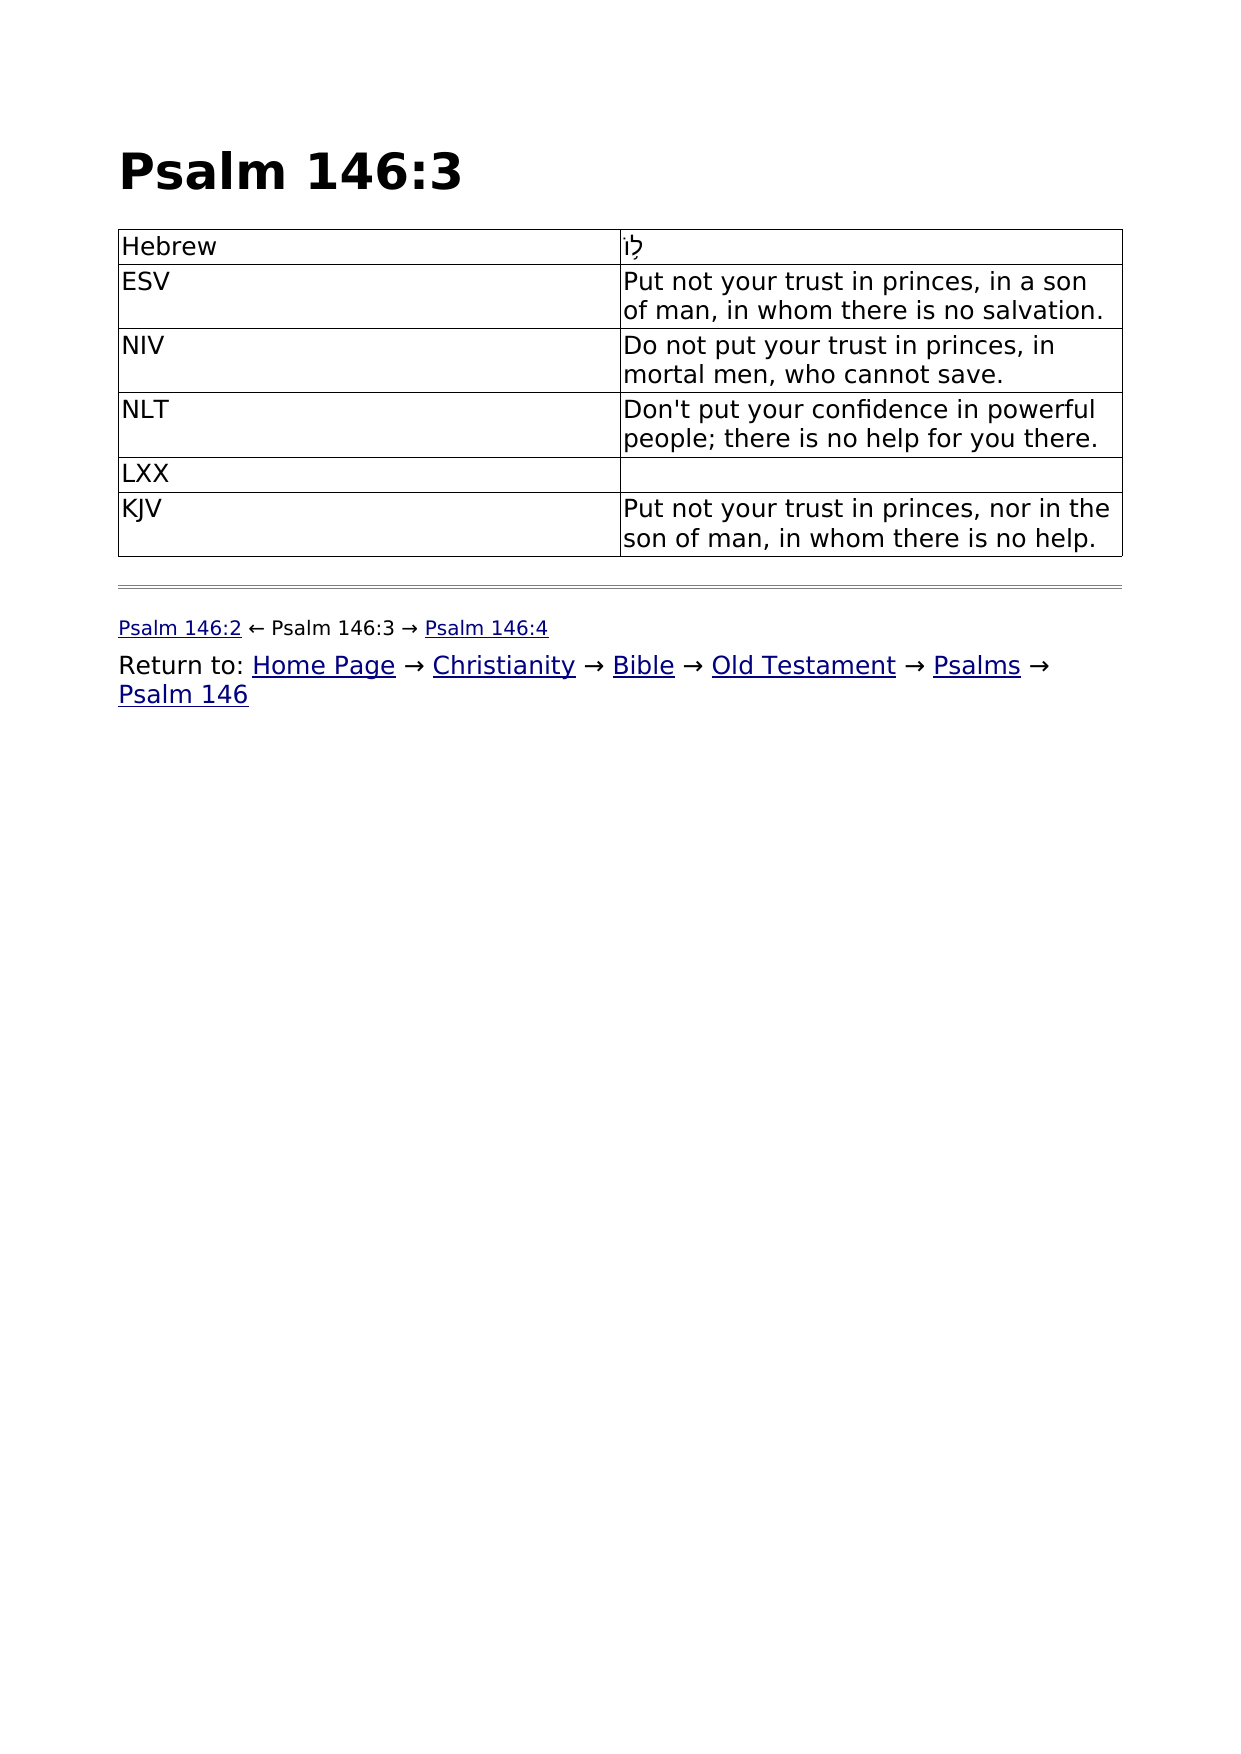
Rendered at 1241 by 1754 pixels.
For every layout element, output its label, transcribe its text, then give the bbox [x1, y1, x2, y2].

table_cell LXX [119, 458, 620, 492]
table_cell ESV [119, 265, 620, 328]
table_cell Put not your trust in princes, in a son of man, in whom there is no salvation. [621, 265, 1122, 328]
table_header ל֥וֹ [621, 230, 1122, 264]
text Psalm 146:2 ← Psalm 146:3 → Psalm 146:4 [118, 617, 1122, 651]
table_cell Put not your trust in princes, nor in the son of man, in whom there is no help. [621, 493, 1122, 556]
table_cell [621, 458, 1122, 492]
table_cell NLT [119, 393, 620, 457]
table_cell Do not put your trust in princes, in mortal men, who cannot save. [621, 329, 1122, 392]
subtitle Psalm 146:3 [118, 143, 1122, 201]
text Return to: Home Page → Christianity → Bible → Old Testament → Psalms → Psalm 146 [118, 651, 1122, 709]
table_cell NIV [119, 329, 620, 392]
table_header Hebrew [119, 230, 620, 264]
table_cell KJV [119, 493, 620, 556]
table_cell Don't put your confidence in powerful people; there is no help for you there. [621, 393, 1122, 457]
